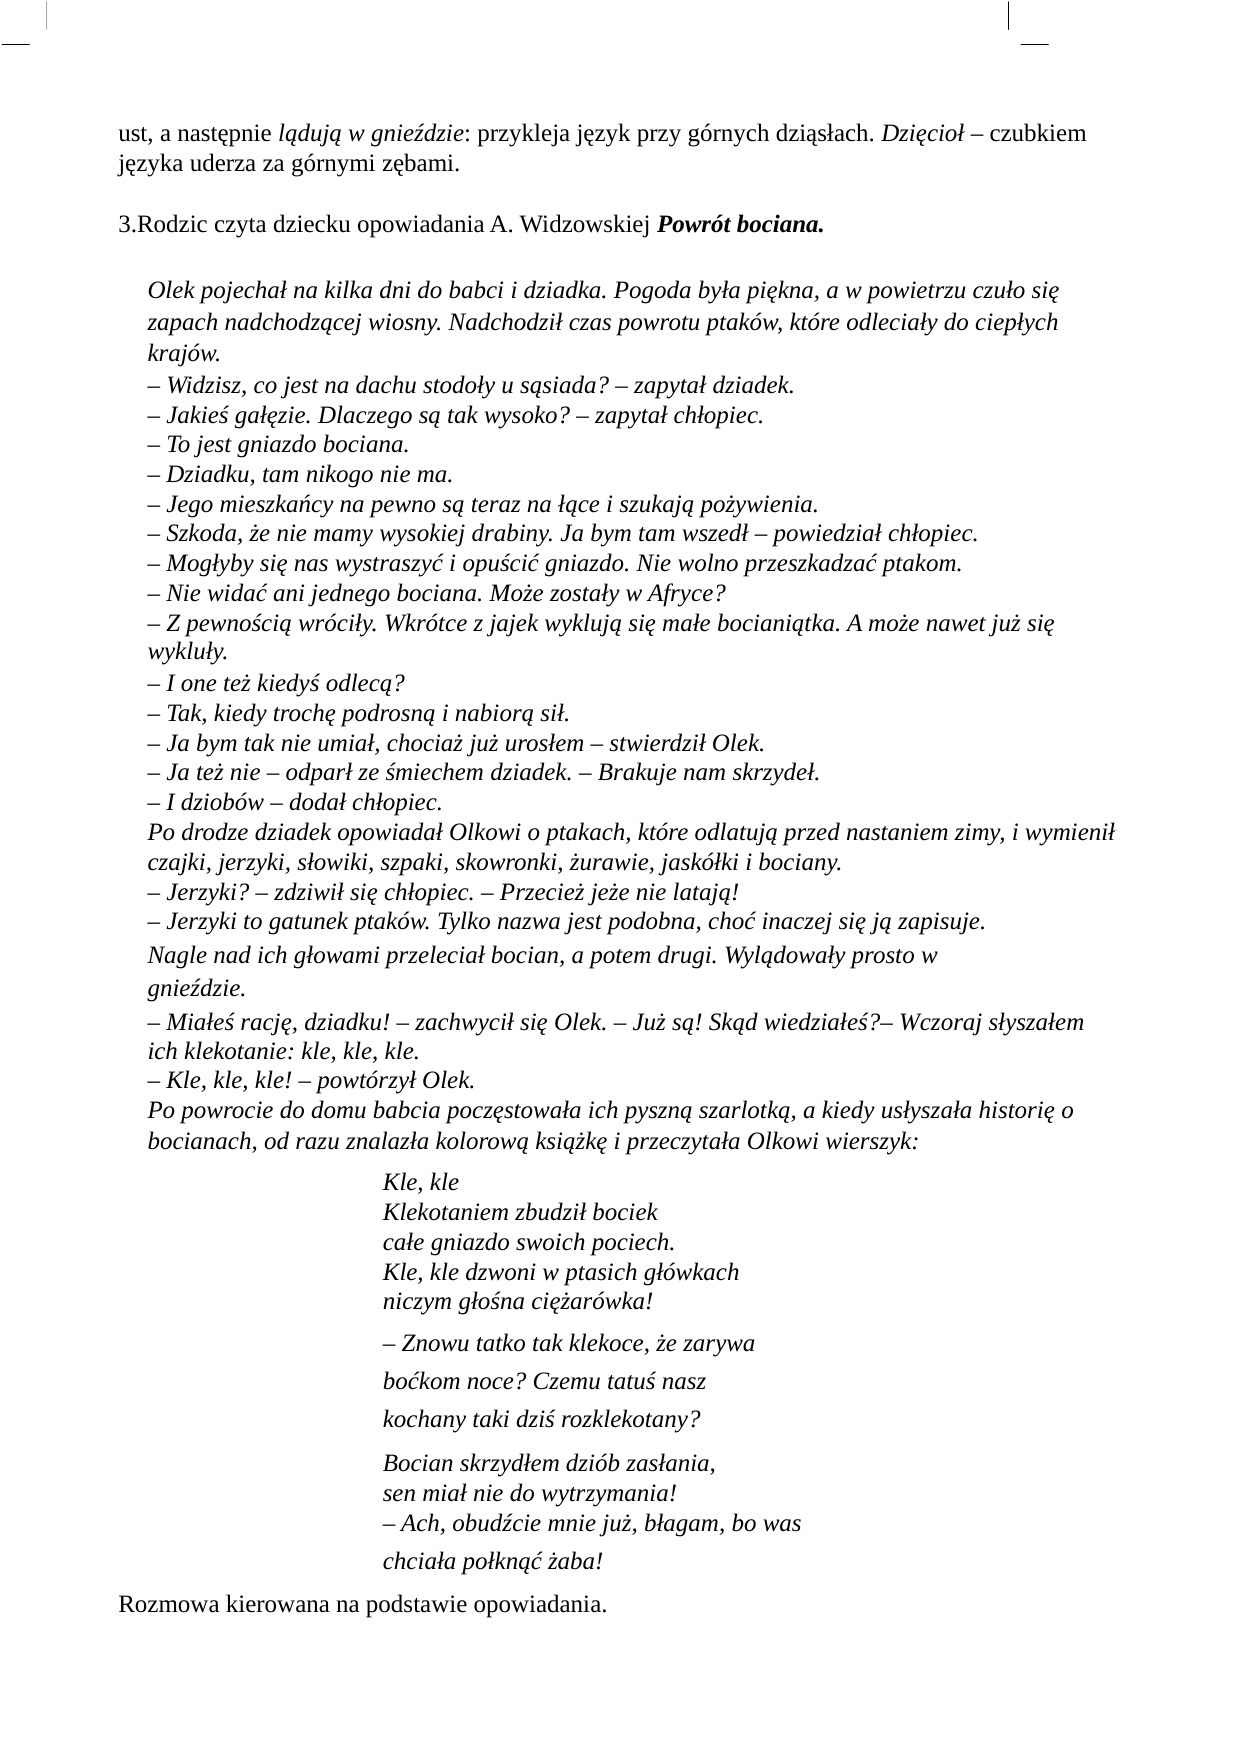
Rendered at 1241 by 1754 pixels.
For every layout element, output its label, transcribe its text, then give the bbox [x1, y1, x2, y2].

text Bocian skrzydłem dziób zasłania, [383, 1448, 1122, 1477]
text – Ja bym tak nie umiał, chociaż już urosłem – stwierdził Olek. [147, 728, 1122, 757]
text ust, a następnie lądują w gnieździe: przykleja język przy górnych dziąsłach. Dzięcioł – czubkiem języka uderza za górnymi zębami. [118, 118, 1122, 177]
text – Ach, obudźcie mnie już, błagam, bo was chciała połknąć żaba! [383, 1508, 839, 1575]
text Rozmowa kierowana na podstawie opowiadania. [118, 1589, 1122, 1618]
text sen miał nie do wytrzymania! [383, 1478, 1122, 1507]
text – Jego mieszkańcy na pewno są teraz na łące i szukają pożywienia. [147, 489, 1122, 518]
text – Jerzyki to gatunek ptaków. Tylko nazwa jest podobna, choć inaczej się ją zapisuje. Nagle nad ich głowami przeleciał bocian, a potem drugi. Wylądowały prosto w gnieździe. [147, 906, 1009, 1002]
text – Nie widać ani jednego bociana. Może zostały w Afryce? [147, 578, 1122, 607]
text Klekotaniem zbudził bociek [383, 1197, 1122, 1226]
text – Kle, kle, kle! – powtórzył Olek. [147, 1066, 1122, 1094]
text Po powrocie do domu babcia poczęstowała ich pyszną szarlotką, a kiedy usłyszała historię o bocianach, od razu znalazła kolorową książkę i przeczytała Olkowi wierszyk: [147, 1095, 1122, 1155]
text Kle, kle dzwoni w ptasich główkach [383, 1257, 1122, 1285]
text – To jest gniazdo bociana. [147, 429, 1122, 458]
text Olek pojechał na kilka dni do babci i dziadka. Pogoda była piękna, a w powietrzu czuło się zapach nadchodzącej wiosny. Nadchodził czas powrotu ptaków, które odleciały do ciepłych krajów. [147, 275, 1122, 367]
text – Mogłyby się nas wystraszyć i opuścić gniazdo. Nie wolno przeszkadzać ptakom. [147, 548, 1122, 577]
text niczym głośna ciężarówka! [383, 1286, 1122, 1315]
text 3.Rodzic czyta dziecku opowiadania A. Widzowskiej Powrót bociana. [118, 209, 1122, 238]
text – I dziobów – dodał chłopiec. [147, 787, 1122, 816]
text – Widzisz, co jest na dachu stodoły u sąsiada? – zapytał dziadek. [147, 370, 1122, 399]
text – Dziadku, tam nikogo nie ma. [147, 459, 1122, 488]
text całe gniazdo swoich pociech. [383, 1227, 1122, 1256]
text – Ja też nie – odparł ze śmiechem dziadek. – Brakuje nam skrzydeł. [147, 757, 1122, 786]
text – Jerzyki? – zdziwił się chłopiec. – Przecież jeże nie latają! [147, 877, 1122, 906]
text – Znowu tatko tak klekoce, że zarywa boćkom noce? Czemu tatuś nasz kochany taki dziś rozklekotany? [383, 1328, 784, 1433]
text – Tak, kiedy trochę podrosną i nabiorą sił. [147, 698, 1122, 727]
text Kle, kle [383, 1167, 1122, 1196]
text – Szkoda, że nie mamy wysokiej drabiny. Ja bym tam wszedł – powiedział chłopiec. [147, 518, 1122, 547]
text – I one też kiedyś odlecą? [147, 668, 1122, 697]
text – Z pewnością wróciły. Wkrótce z jajek wyklują się małe bocianiątka. A może nawet już się wykluły. [147, 608, 1122, 665]
text Po drodze dziadek opowiadał Olkowi o ptakach, które odlatują przed nastaniem zimy, i wymienił czajki, jerzyki, słowiki, szpaki, skowronki, żurawie, jaskółki i bociany. [147, 817, 1120, 876]
text – Miałeś rację, dziadku! – zachwycił się Olek. – Już są! Skąd wiedziałeś?– Wczoraj słyszałem ich klekotanie: kle, kle, kle. [147, 1007, 1122, 1065]
text – Jakieś gałęzie. Dlaczego są tak wysoko? – zapytał chłopiec. [147, 400, 1122, 428]
